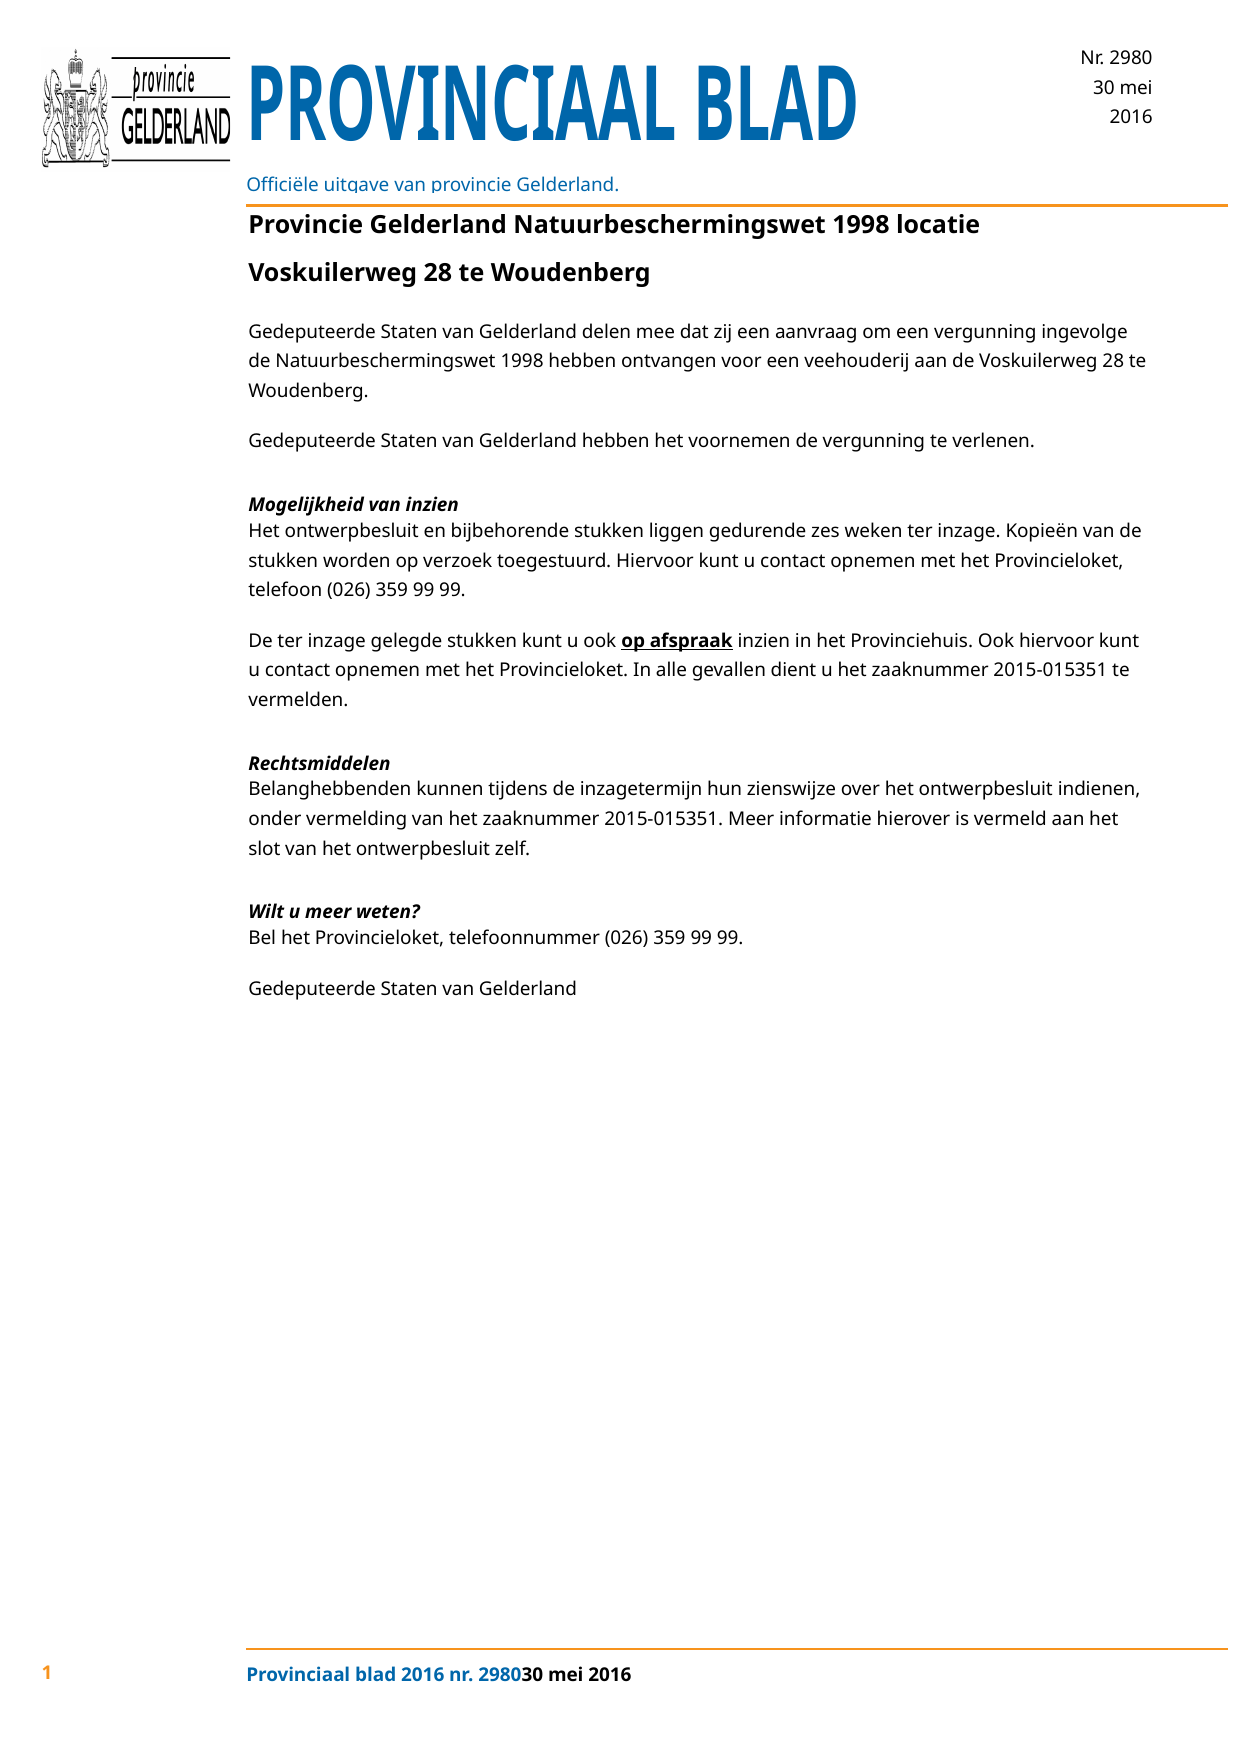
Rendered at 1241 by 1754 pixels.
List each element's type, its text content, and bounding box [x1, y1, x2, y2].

text Rechtsmiddelen [248, 750, 1152, 776]
picture [41, 47, 231, 172]
text Gedeputeerde Staten van Gelderland hebben het voornemen de vergunning te verlenen. [248, 427, 1152, 453]
text Belanghebbenden kunnen tijdens de inzagetermijn hun zienswijze over het ontwerpbesluit indienen, onder vermelding van het zaaknummer 2015-015351. Meer informatie hierover is vermeld aan het slot van het ontwerpbesluit zelf. [248, 776, 1152, 861]
text Provincie Gelderland Natuurbeschermingswet 1998 locatie Voskuilerweg 28 te Woudenberg [248, 207, 1152, 288]
text Het ontwerpbesluit en bijbehorende stukken liggen gedurende zes weken ter inzage. Kopieën van de stukken worden op verzoek toegestuurd. Hiervoor kunt u contact opnemen met het Provincieloket, telefoon (026) 359 99 99. [248, 517, 1152, 602]
text Mogelijkheid van inzien [248, 491, 1152, 517]
text Gedeputeerde Staten van Gelderland delen mee dat zij een aanvraag om een vergunning ingevolge de Natuurbeschermingswet 1998 hebben ontvangen voor een veehouderij aan de Voskuilerweg 28 te Woudenberg. [248, 318, 1152, 403]
text Gedeputeerde Staten van Gelderland [248, 975, 1152, 1001]
text De ter inzage gelegde stukken kunt u ook op afspraak inzien in het Provinciehuis. Ook hiervoor kunt u contact opnemen met het Provincieloket. In alle gevallen dient u het zaaknummer 2015-015351 te vermelden. [248, 627, 1152, 712]
text Wilt u meer weten? [248, 899, 1152, 924]
text Bel het Provincieloket, telefoonnummer (026) 359 99 99. [248, 924, 1152, 950]
